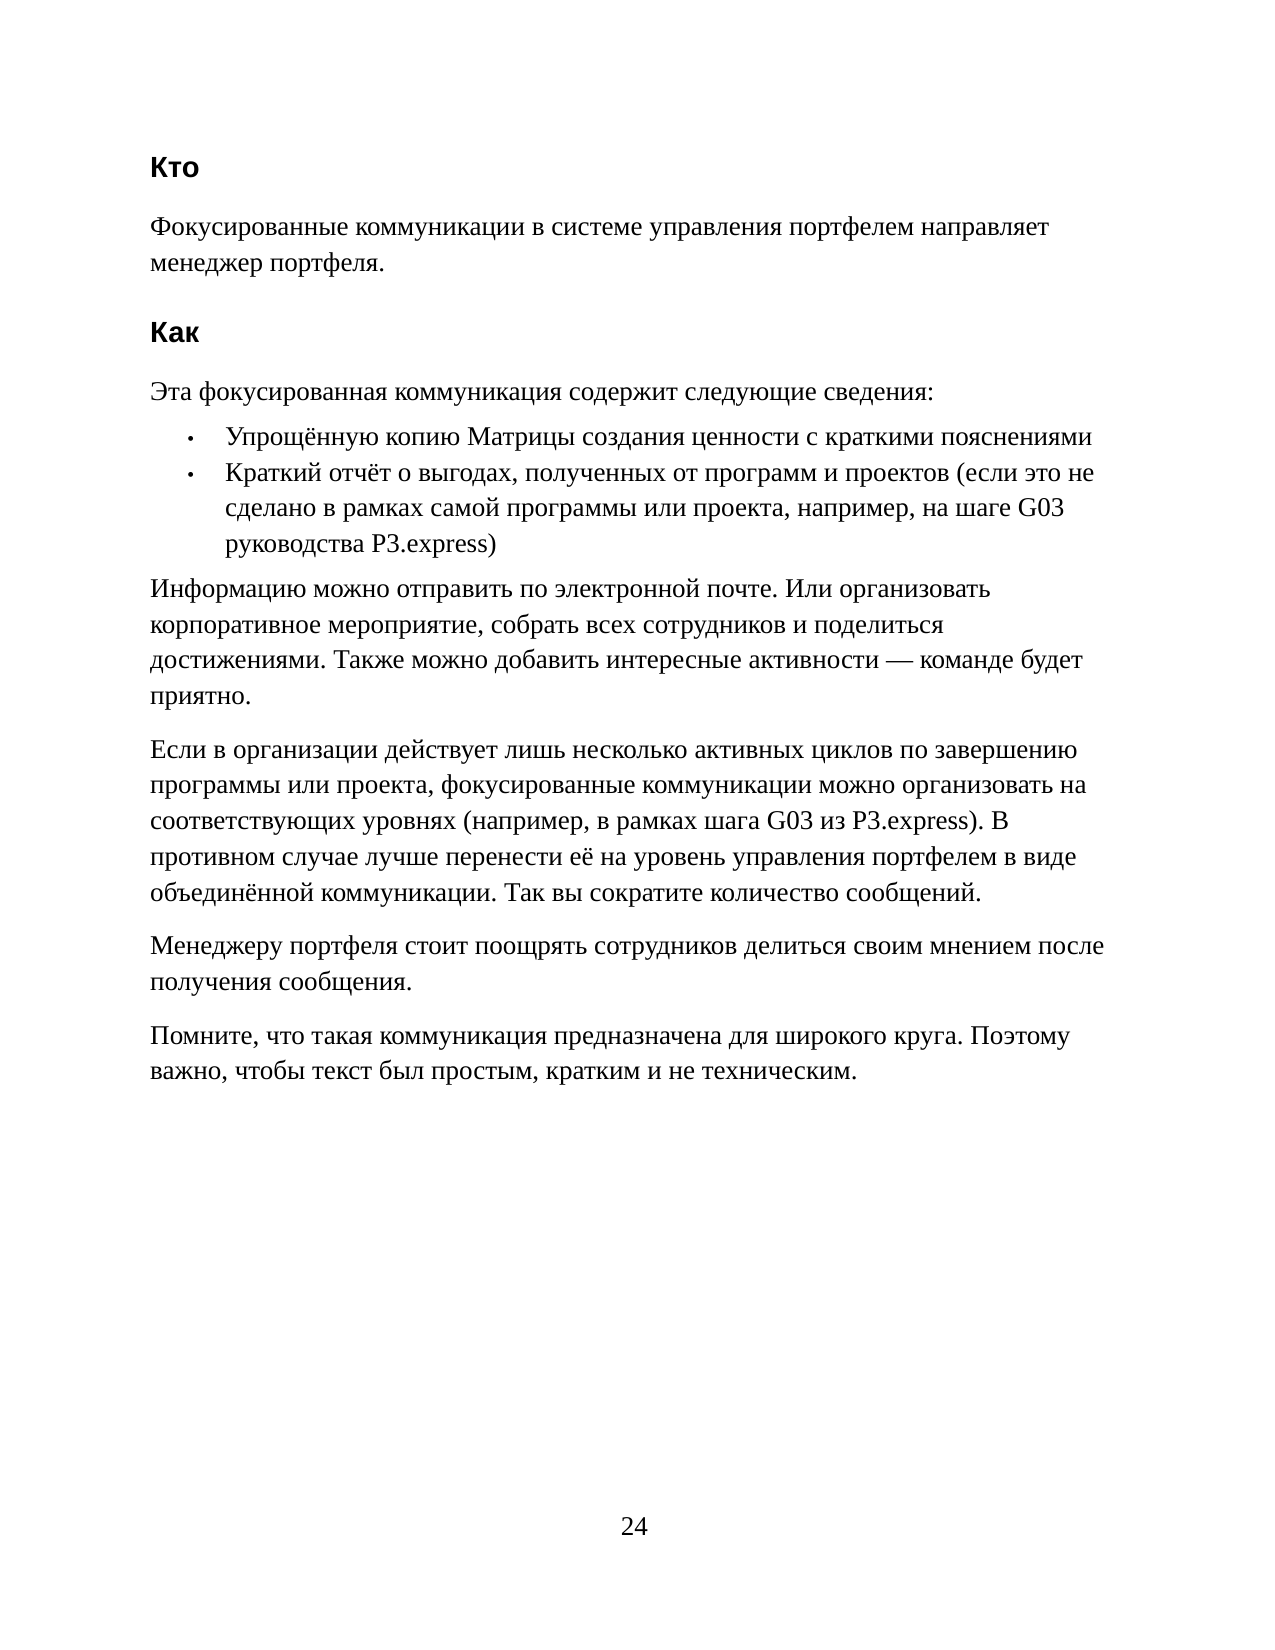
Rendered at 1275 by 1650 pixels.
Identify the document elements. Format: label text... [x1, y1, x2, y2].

list Краткий отчёт о выгодах, полученных от программ и проектов (если это не сделано в рамках самой программы или проекта, например, на шаге G03 руководства P3.express) [187, 456, 1125, 558]
text Помните, что такая коммуникация предназначена для широкого круга. Поэтому важно, чтобы текст был простым, кратким и не техническим. [150, 1019, 1125, 1086]
list Упрощённую копию Матрицы создания ценности с краткими пояснениями [187, 420, 1125, 451]
subtitle Как [150, 315, 1125, 349]
text Эта фокусированная коммуникация содержит следующие сведения: [150, 375, 1125, 407]
text Если в организации действует лишь несколько активных циклов по завершению программы или проекта, фокусированные коммуникации можно организовать на соответствующих уровнях (например, в рамках шага G03 из P3.express). В противном случае лучше перенести её на уровень управления портфелем в виде объединённой коммуникации. Так вы сократите количество сообщений. [150, 733, 1125, 907]
subtitle Кто [150, 150, 1125, 183]
text Фокусированные коммуникации в системе управления портфелем направляет менеджер портфеля. [150, 210, 1125, 277]
text Менеджеру портфеля стоит поощрять сотрудников делиться своим мнением после получения сообщения. [150, 929, 1125, 996]
text Информацию можно отправить по электронной почте. Или организовать корпоративное мероприятие, собрать всех сотрудников и поделиться достижениями. Также можно добавить интересные активности — команде будет приятно. [150, 572, 1125, 710]
